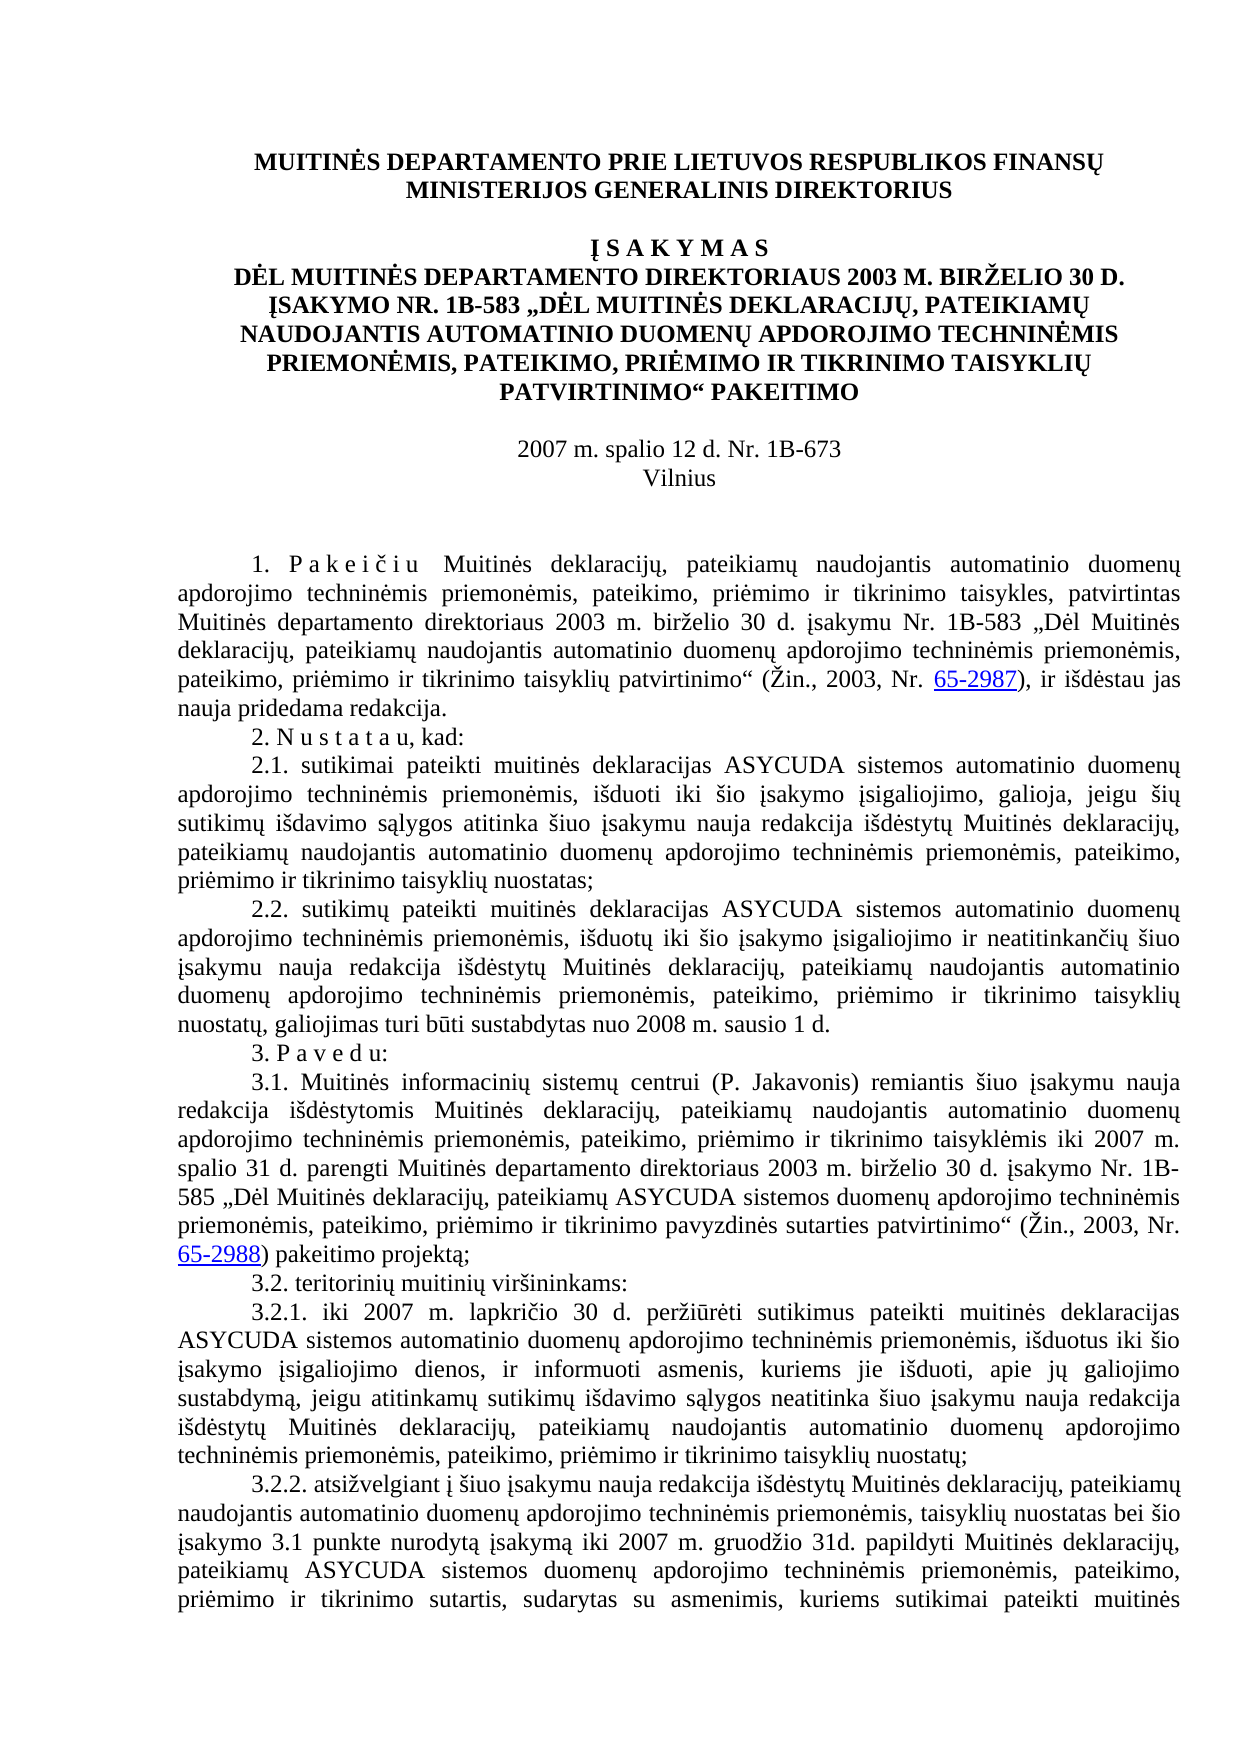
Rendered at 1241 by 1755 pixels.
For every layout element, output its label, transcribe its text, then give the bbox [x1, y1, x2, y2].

text Vilnius [177, 463, 1181, 492]
text 2. Nustatau, kad: [177, 722, 1181, 751]
text 3.1. Muitinės informacinių sistemų centrui (P. Jakavonis) remiantis šiuo įsakymu nauja redakcija išdėstytomis Muitinės deklaracijų, pateikiamų naudojantis automatinio duomenų apdorojimo techninėmis priemonėmis, pateikimo, priėmimo ir tikrinimo taisyklėmis iki 2007 m. spalio 31 d. parengti Muitinės departamento direktoriaus 2003 m. birželio 30 d. įsakymo Nr. 1B-585 „Dėl Muitinės deklaracijų, pateikiamų ASYCUDA sistemos duomenų apdorojimo techninėmis priemonėmis, pateikimo, priėmimo ir tikrinimo pavyzdinės sutarties patvirtinimo“ (Žin., 2003, Nr. 65-2988) pakeitimo projektą; [177, 1067, 1181, 1268]
text MUITINĖS DEPARTAMENTO PRIE LIETUVOS RESPUBLIKOS FINANSŲ MINISTERIJOS GENERALINIS DIREKTORIUS [177, 147, 1181, 204]
text 3. Pavedu: [177, 1038, 1181, 1067]
text 3.2. teritorinių muitinių viršininkams: [177, 1268, 1181, 1297]
text Į S A K Y M A S [177, 233, 1181, 262]
text DĖL MUITINĖS DEPARTAMENTO DIREKTORIAUS 2003 M. BIRŽELIO 30 D. ĮSAKYMO NR. 1B-583 „DĖL MUITINĖS DEKLARACIJŲ, PATEIKIAMŲ NAUDOJANTIS AUTOMATINIO DUOMENŲ APDOROJIMO TECHNINĖMIS PRIEMONĖMIS, PATEIKIMO, PRIĖMIMO IR TIKRINIMO TAISYKLIŲ PATVIRTINIMO“ PAKEITIMO [177, 262, 1181, 406]
text 3.2.2. atsižvelgiant į šiuo įsakymu nauja redakcija išdėstytų Muitinės deklaracijų, pateikiamų naudojantis automatinio duomenų apdorojimo techninėmis priemonėmis, taisyklių nuostatas bei šio įsakymo 3.1 punkte nurodytą įsakymą iki 2007 m. gruodžio 31d. papildyti Muitinės deklaracijų, pateikiamų ASYCUDA sistemos duomenų apdorojimo techninėmis priemonėmis, pateikimo, priėmimo ir tikrinimo sutartis, sudarytas su asmenimis, kuriems sutikimai pateikti muitinės [177, 1469, 1181, 1613]
text 2.2. sutikimų pateikti muitinės deklaracijas ASYCUDA sistemos automatinio duomenų apdorojimo techninėmis priemonėmis, išduotų iki šio įsakymo įsigaliojimo ir neatitinkančių šiuo įsakymu nauja redakcija išdėstytų Muitinės deklaracijų, pateikiamų naudojantis automatinio duomenų apdorojimo techninėmis priemonėmis, pateikimo, priėmimo ir tikrinimo taisyklių nuostatų, galiojimas turi būti sustabdytas nuo 2008 m. sausio 1 d. [177, 894, 1181, 1038]
text 1. Pakeičiu Muitinės deklaracijų, pateikiamų naudojantis automatinio duomenų apdorojimo techninėmis priemonėmis, pateikimo, priėmimo ir tikrinimo taisykles, patvirtintas Muitinės departamento direktoriaus 2003 m. birželio 30 d. įsakymu Nr. 1B-583 „Dėl Muitinės deklaracijų, pateikiamų naudojantis automatinio duomenų apdorojimo techninėmis priemonėmis, pateikimo, priėmimo ir tikrinimo taisyklių patvirtinimo“ (Žin., 2003, Nr. 65-2987), ir išdėstau jas nauja pridedama redakcija. [177, 549, 1181, 722]
text 2007 m. spalio 12 d. Nr. 1B-673 [177, 434, 1181, 463]
text 2.1. sutikimai pateikti muitinės deklaracijas ASYCUDA sistemos automatinio duomenų apdorojimo techninėmis priemonėmis, išduoti iki šio įsakymo įsigaliojimo, galioja, jeigu šių sutikimų išdavimo sąlygos atitinka šiuo įsakymu nauja redakcija išdėstytų Muitinės deklaracijų, pateikiamų naudojantis automatinio duomenų apdorojimo techninėmis priemonėmis, pateikimo, priėmimo ir tikrinimo taisyklių nuostatas; [177, 751, 1181, 894]
text 3.2.1. iki 2007 m. lapkričio 30 d. peržiūrėti sutikimus pateikti muitinės deklaracijas ASYCUDA sistemos automatinio duomenų apdorojimo techninėmis priemonėmis, išduotus iki šio įsakymo įsigaliojimo dienos, ir informuoti asmenis, kuriems jie išduoti, apie jų galiojimo sustabdymą, jeigu atitinkamų sutikimų išdavimo sąlygos neatitinka šiuo įsakymu nauja redakcija išdėstytų Muitinės deklaracijų, pateikiamų naudojantis automatinio duomenų apdorojimo techninėmis priemonėmis, pateikimo, priėmimo ir tikrinimo taisyklių nuostatų; [177, 1297, 1181, 1469]
